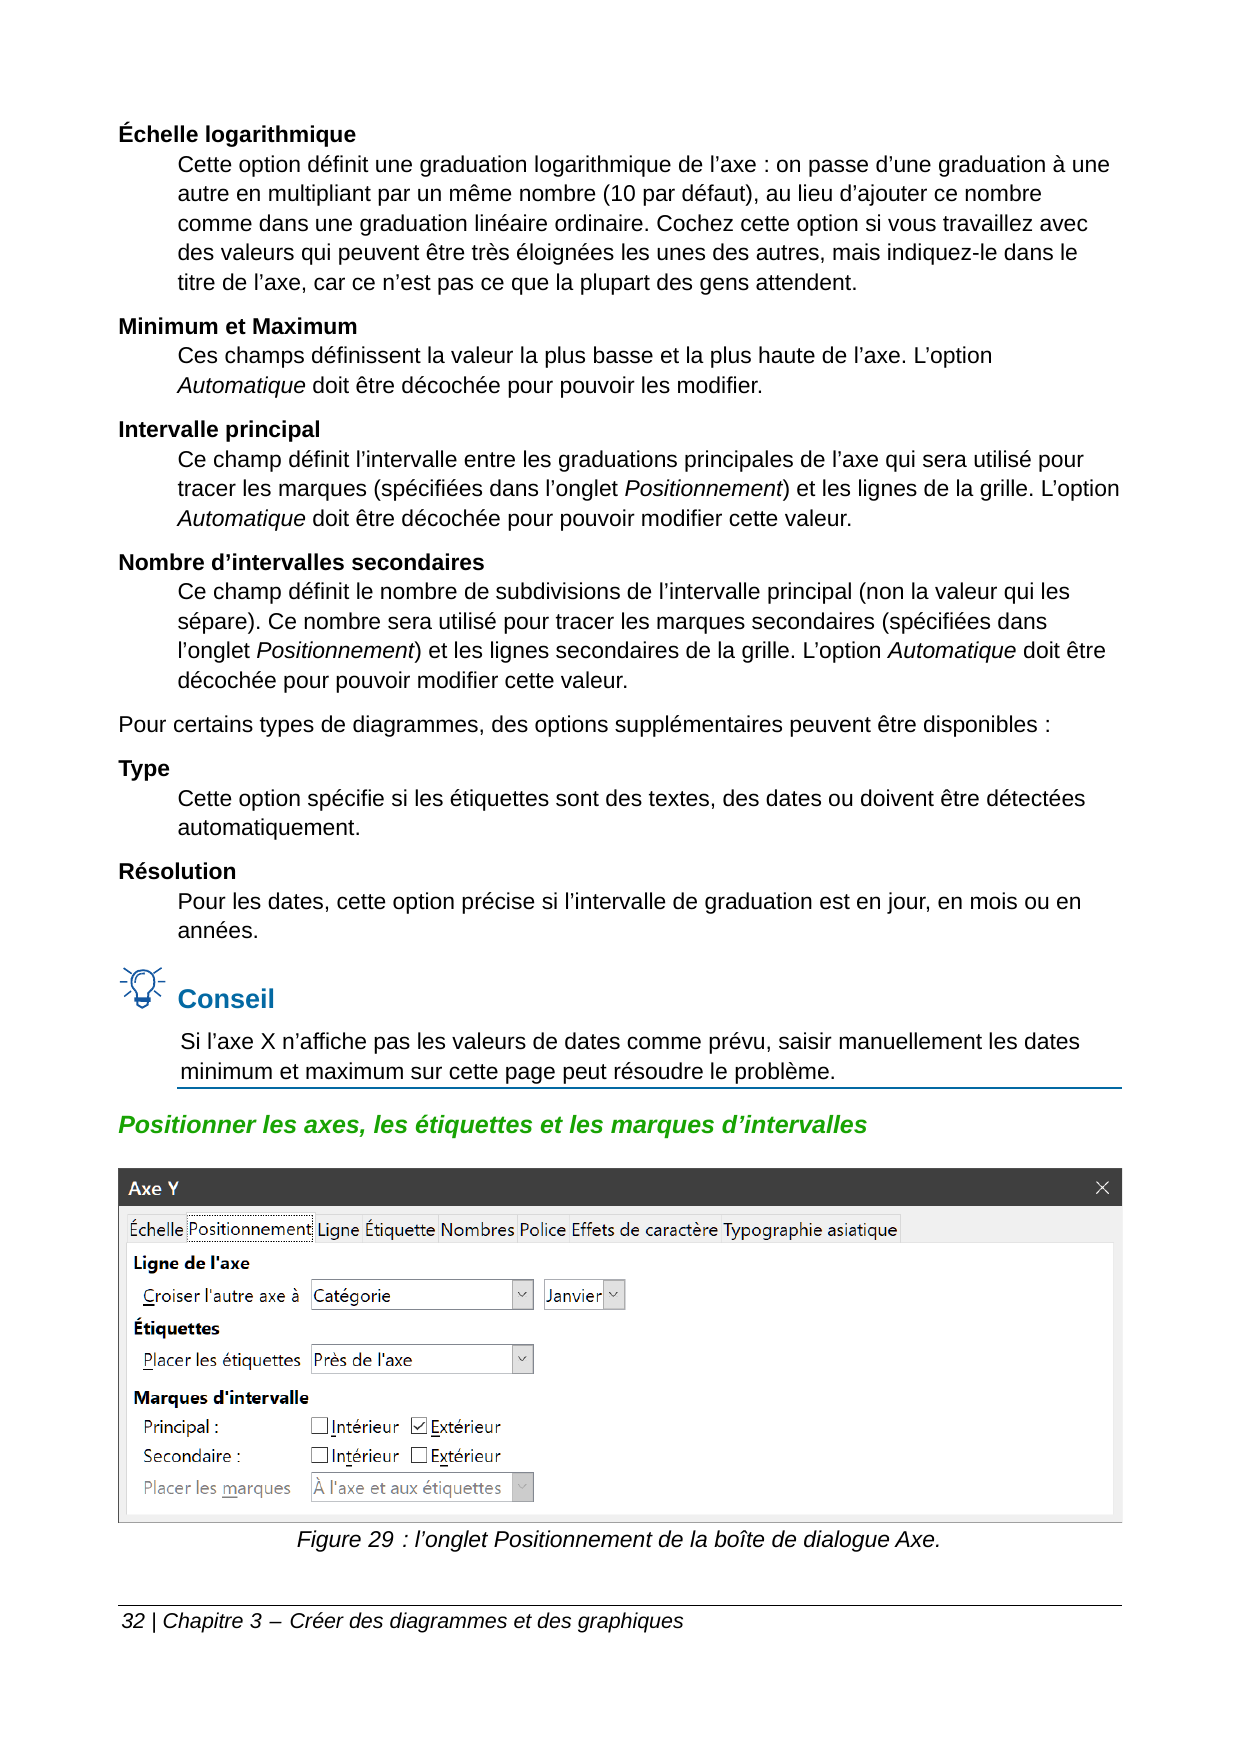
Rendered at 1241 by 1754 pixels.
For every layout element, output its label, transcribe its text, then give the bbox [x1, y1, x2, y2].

subtitle Positionner les axes, les étiquettes et les marques d’intervalles [118, 1109, 1122, 1139]
text Figure 29 : l’onglet Positionnement de la boîte de dialogue Axe. [118, 1523, 1122, 1552]
text Si l’axe X n’affiche pas les valeurs de dates comme prévu, saisir manuellement les dates minimum et maximum sur cette page peut résoudre le problème. [177, 1022, 1122, 1087]
list Ce champ définit l’intervalle entre les graduations principales de l’axe qui sera utilisé pour tracer les marques (spécifiées dans l’onglet Positionnement) et les lignes de la grille. L’option Automatique doit être décochée pour pouvoir modifier cette valeur. [177, 442, 1122, 531]
subtitle Type [118, 752, 1122, 781]
picture [118, 1168, 1123, 1523]
subtitle Résolution [118, 855, 1122, 885]
subtitle Intervalle principal [118, 413, 1122, 442]
subtitle Échelle logarithmique [118, 118, 1122, 148]
subtitle Minimum et Maximum [118, 310, 1122, 339]
list Cette option spécifie si les étiquettes sont des textes, des dates ou doivent être détectées automatiquement. [177, 781, 1122, 840]
list Ce champ définit le nombre de subdivisions de l’intervalle principal (non la valeur qui les sépare). Ce nombre sera utilisé pour tracer les marques secondaires (spécifiées dans l’onglet Positionnement) et les lignes secondaires de la grille. L’option Automatique doit être décochée pour pouvoir modifier cette valeur. [177, 575, 1122, 693]
list Conseil [118, 966, 1122, 1014]
list Cette option définit une graduation logarithmique de l’axe : on passe d’une graduation à une autre en multipliant par un même nombre (10 par défaut), au lieu d’ajouter ce nombre comme dans une graduation linéaire ordinaire. Cochez cette option si vous travaillez avec des valeurs qui peuvent être très éloignées les unes des autres, mais indiquez-le dans le titre de l’axe, car ce n’est pas ce que la plupart des gens attendent. [177, 148, 1122, 295]
text Pour certains types de diagrammes, des options supplémentaires peuvent être disponibles : [118, 708, 1122, 737]
list Ces champs définissent la valeur la plus basse et la plus haute de l’axe. L’option Automatique doit être décochée pour pouvoir les modifier. [177, 339, 1122, 398]
subtitle Nombre d’intervalles secondaires [118, 546, 1122, 575]
list Pour les dates, cette option précise si l’intervalle de graduation est en jour, en mois ou en années. [177, 885, 1122, 944]
